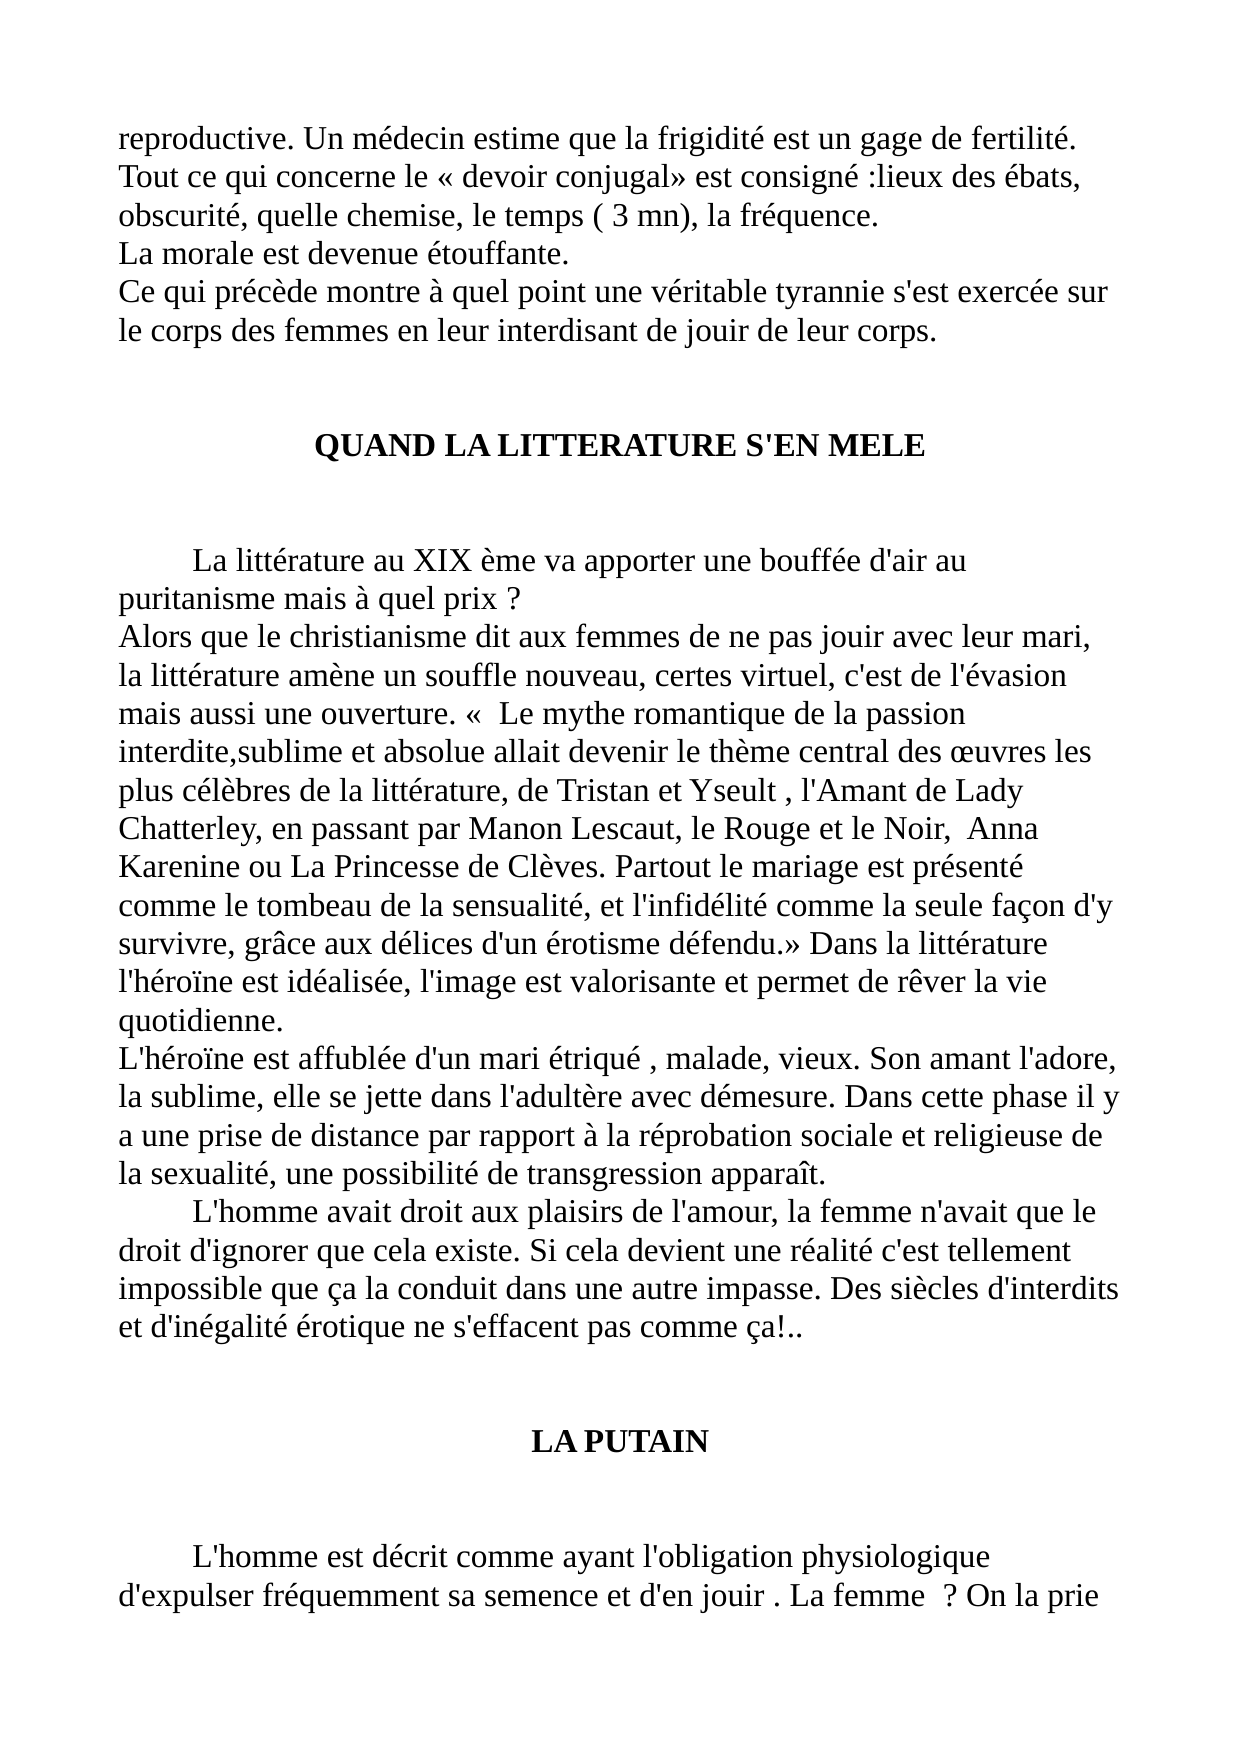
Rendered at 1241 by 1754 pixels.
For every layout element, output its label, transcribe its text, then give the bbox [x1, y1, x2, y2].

text Tout ce qui concerne le « devoir conjugal» est consigné :lieux des ébats, obscurité, quelle chemise, le temps ( 3 mn), la fréquence. [118, 156, 1122, 233]
text L'homme avait droit aux plaisirs de l'amour, la femme n'avait que le droit d'ignorer que cela existe. Si cela devient une réalité c'est tellement impossible que ça la conduit dans une autre impasse. Des siècles d'interdits et d'inégalité érotique ne s'effacent pas comme ça!.. [118, 1191, 1122, 1345]
text reproductive. Un médecin estime que la frigidité est un gage de fertilité. [118, 118, 1122, 156]
text Ce qui précède montre à quel point une véritable tyrannie s'est exercée sur le corps des femmes en leur interdisant de jouir de leur corps. [118, 271, 1122, 348]
text Alors que le christianisme dit aux femmes de ne pas jouir avec leur mari, la littérature amène un souffle nouveau, certes virtuel, c'est de l'évasion mais aussi une ouverture. « Le mythe romantique de la passion interdite,sublime et absolue allait devenir le thème central des œuvres les plus célèbres de la littérature, de Tristan et Yseult , l'Amant de Lady Chatterley, en passant par Manon Lescaut, le Rouge et le Noir, Anna Karenine ou La Princesse de Clèves. Partout le mariage est présenté comme le tombeau de la sensualité, et l'infidélité comme la seule façon d'y survivre, grâce aux délices d'un érotisme défendu.» Dans la littérature l'héroïne est idéalisée, l'image est valorisante et permet de rêver la vie quotidienne. [118, 616, 1122, 1038]
text La littérature au XIX ème va apporter une bouffée d'air au puritanisme mais à quel prix ? [118, 540, 1122, 616]
text QUAND LA LITTERATURE S'EN MELE [118, 425, 1122, 463]
text L'homme est décrit comme ayant l'obligation physiologique d'expulser fréquemment sa semence et d'en jouir . La femme ? On la prie [118, 1536, 1122, 1613]
text LA PUTAIN [118, 1421, 1122, 1460]
text L'héroïne est affublée d'un mari étriqué , malade, vieux. Son amant l'adore, la sublime, elle se jette dans l'adultère avec démesure. Dans cette phase il y a une prise de distance par rapport à la réprobation sociale et religieuse de la sexualité, une possibilité de transgression apparaît. [118, 1038, 1122, 1191]
text La morale est devenue étouffante. [118, 233, 1122, 271]
